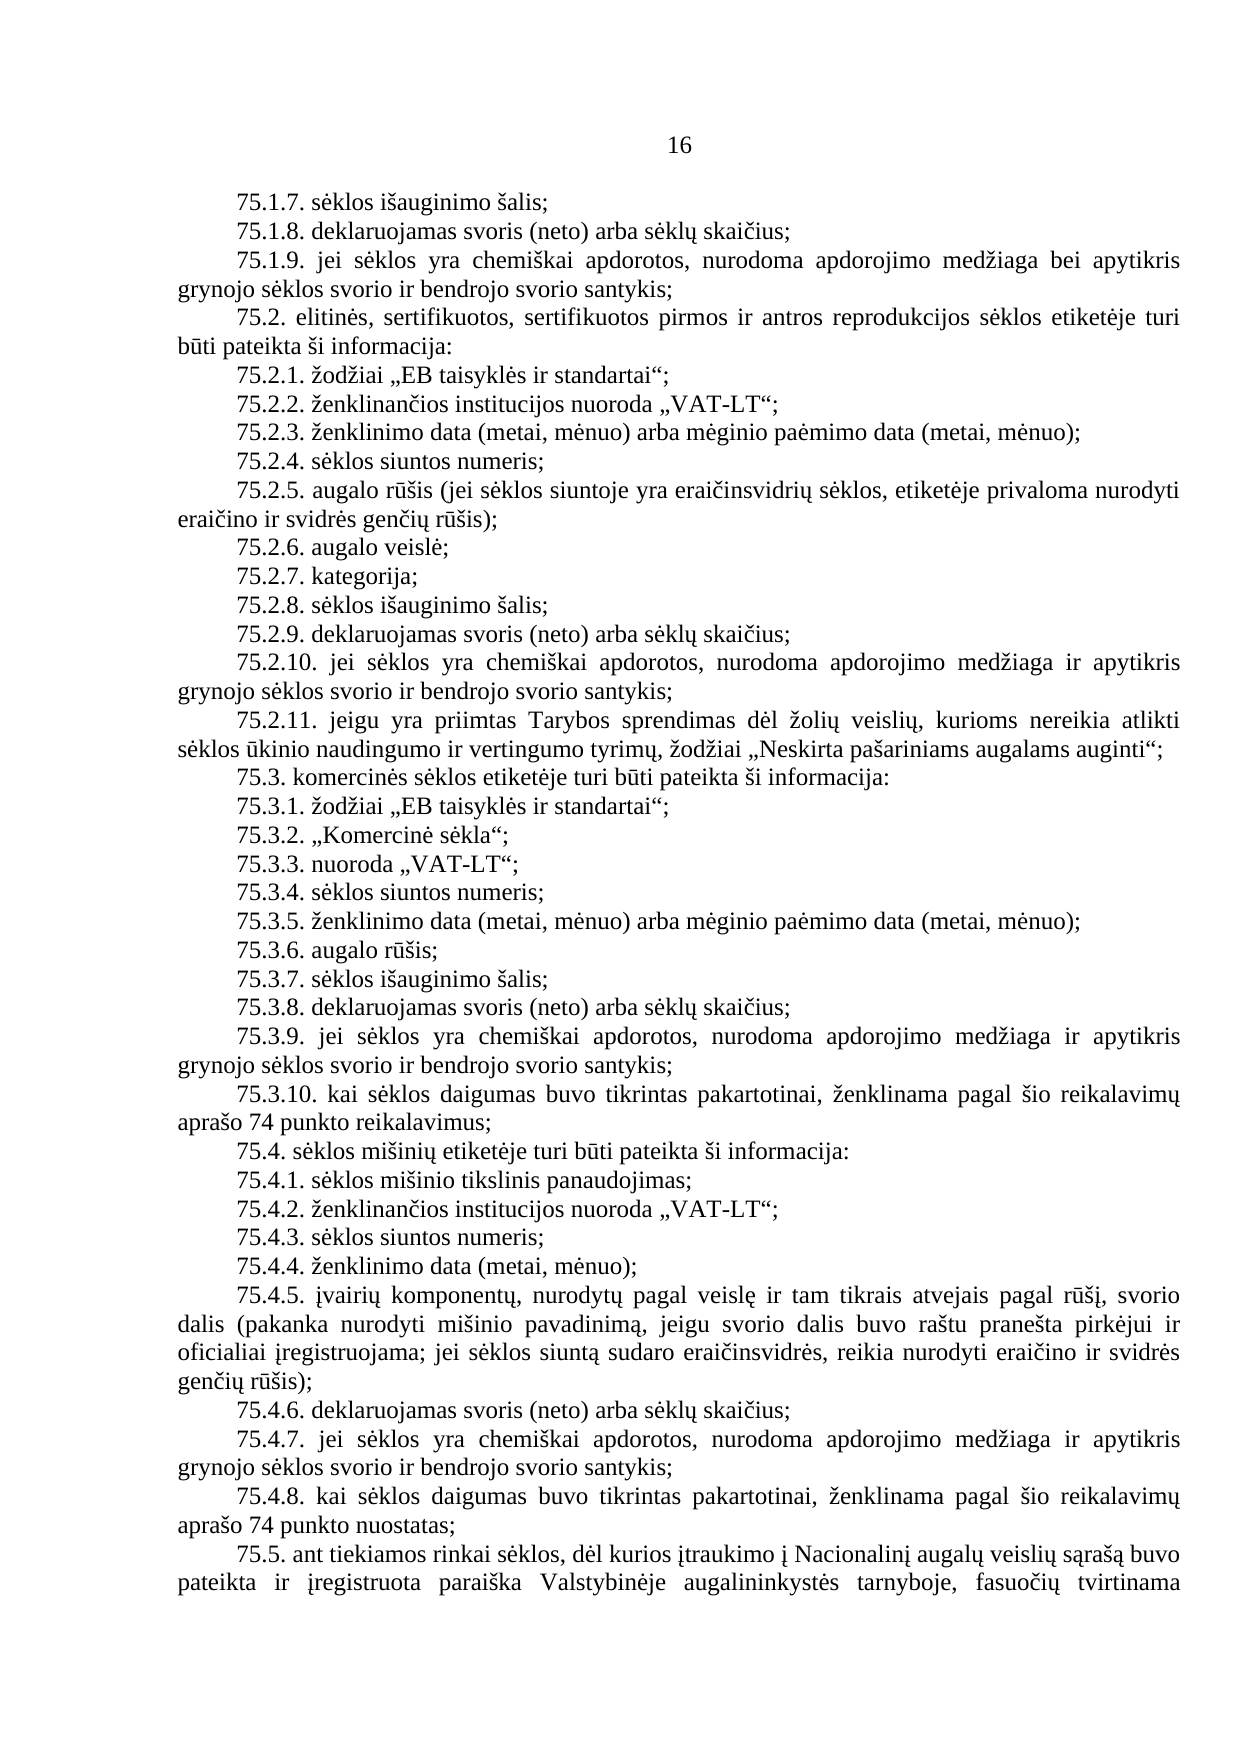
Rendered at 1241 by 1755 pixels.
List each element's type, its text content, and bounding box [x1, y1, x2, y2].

text 75.3.5. ženklinimo data (metai, mėnuo) arba mėginio paėmimo data (metai, mėnuo); [177, 906, 1181, 935]
text 75.2. elitinės, sertifikuotos, sertifikuotos pirmos ir antros reprodukcijos sėklos etiketėje turi būti pateikta ši informacija: [177, 302, 1181, 360]
text 75.4.3. sėklos siuntos numeris; [177, 1222, 1181, 1251]
text 75.4.8. kai sėklos daigumas buvo tikrintas pakartotinai, ženklinama pagal šio reikalavimų aprašo 74 punkto nuostatas; [177, 1481, 1181, 1539]
text 75.4.5. įvairių komponentų, nurodytų pagal veislę ir tam tikrais atvejais pagal rūšį, svorio dalis (pakanka nurodyti mišinio pavadinimą, jeigu svorio dalis buvo raštu pranešta pirkėjui ir oficialiai įregistruojama; jei sėklos siuntą sudaro eraičinsvidrės, reikia nurodyti eraičino ir svidrės genčių rūšis); [177, 1280, 1181, 1395]
text 75.2.3. ženklinimo data (metai, mėnuo) arba mėginio paėmimo data (metai, mėnuo); [177, 417, 1181, 446]
text 75.1.7. sėklos išauginimo šalis; [177, 187, 1181, 216]
text 75.3.6. augalo rūšis; [177, 935, 1181, 964]
text 75.3. komercinės sėklos etiketėje turi būti pateikta ši informacija: [177, 762, 1181, 791]
text 75.2.10. jei sėklos yra chemiškai apdorotos, nurodoma apdorojimo medžiaga ir apytikris grynojo sėklos svorio ir bendrojo svorio santykis; [177, 647, 1181, 705]
text 75.2.5. augalo rūšis (jei sėklos siuntoje yra eraičinsvidrių sėklos, etiketėje privaloma nurodyti eraičino ir svidrės genčių rūšis); [177, 475, 1181, 532]
text 75.5. ant tiekiamos rinkai sėklos, dėl kurios įtraukimo į Nacionalinį augalų veislių sąrašą buvo pateikta ir įregistruota paraiška Valstybinėje augalininkystės tarnyboje, fasuočių tvirtinama [177, 1539, 1181, 1596]
text 75.3.2. „Komercinė sėkla“; [177, 820, 1181, 849]
text 75.3.7. sėklos išauginimo šalis; [177, 964, 1181, 992]
text 75.3.4. sėklos siuntos numeris; [177, 877, 1181, 906]
text 75.4.7. jei sėklos yra chemiškai apdorotos, nurodoma apdorojimo medžiaga ir apytikris grynojo sėklos svorio ir bendrojo svorio santykis; [177, 1424, 1181, 1481]
text 75.4.6. deklaruojamas svoris (neto) arba sėklų skaičius; [177, 1395, 1181, 1424]
text 75.4. sėklos mišinių etiketėje turi būti pateikta ši informacija: [177, 1136, 1181, 1165]
text 75.1.9. jei sėklos yra chemiškai apdorotos, nurodoma apdorojimo medžiaga bei apytikris grynojo sėklos svorio ir bendrojo svorio santykis; [177, 245, 1181, 302]
text 75.3.9. jei sėklos yra chemiškai apdorotos, nurodoma apdorojimo medžiaga ir apytikris grynojo sėklos svorio ir bendrojo svorio santykis; [177, 1021, 1181, 1079]
text 75.4.1. sėklos mišinio tikslinis panaudojimas; [177, 1165, 1181, 1194]
text 75.2.9. deklaruojamas svoris (neto) arba sėklų skaičius; [177, 619, 1181, 647]
text 75.2.8. sėklos išauginimo šalis; [177, 590, 1181, 619]
text 75.4.4. ženklinimo data (metai, mėnuo); [177, 1251, 1181, 1280]
text 75.2.6. augalo veislė; [177, 532, 1181, 561]
text 75.3.8. deklaruojamas svoris (neto) arba sėklų skaičius; [177, 992, 1181, 1021]
text 75.4.2. ženklinančios institucijos nuoroda „VAT-LT“; [177, 1194, 1181, 1222]
text 75.3.3. nuoroda „VAT-LT“; [177, 849, 1181, 877]
text 75.2.4. sėklos siuntos numeris; [177, 446, 1181, 475]
text 75.1.8. deklaruojamas svoris (neto) arba sėklų skaičius; [177, 216, 1181, 245]
text 75.2.11. jeigu yra priimtas Tarybos sprendimas dėl žolių veislių, kurioms nereikia atlikti sėklos ūkinio naudingumo ir vertingumo tyrimų, žodžiai „Neskirta pašariniams augalams auginti“; [177, 705, 1181, 762]
text 75.3.10. kai sėklos daigumas buvo tikrintas pakartotinai, ženklinama pagal šio reikalavimų aprašo 74 punkto reikalavimus; [177, 1079, 1181, 1136]
text 75.2.7. kategorija; [177, 561, 1181, 590]
text 75.3.1. žodžiai „EB taisyklės ir standartai“; [177, 791, 1181, 820]
text 75.2.2. ženklinančios institucijos nuoroda „VAT-LT“; [177, 389, 1181, 417]
text 75.2.1. žodžiai „EB taisyklės ir standartai“; [177, 360, 1181, 389]
